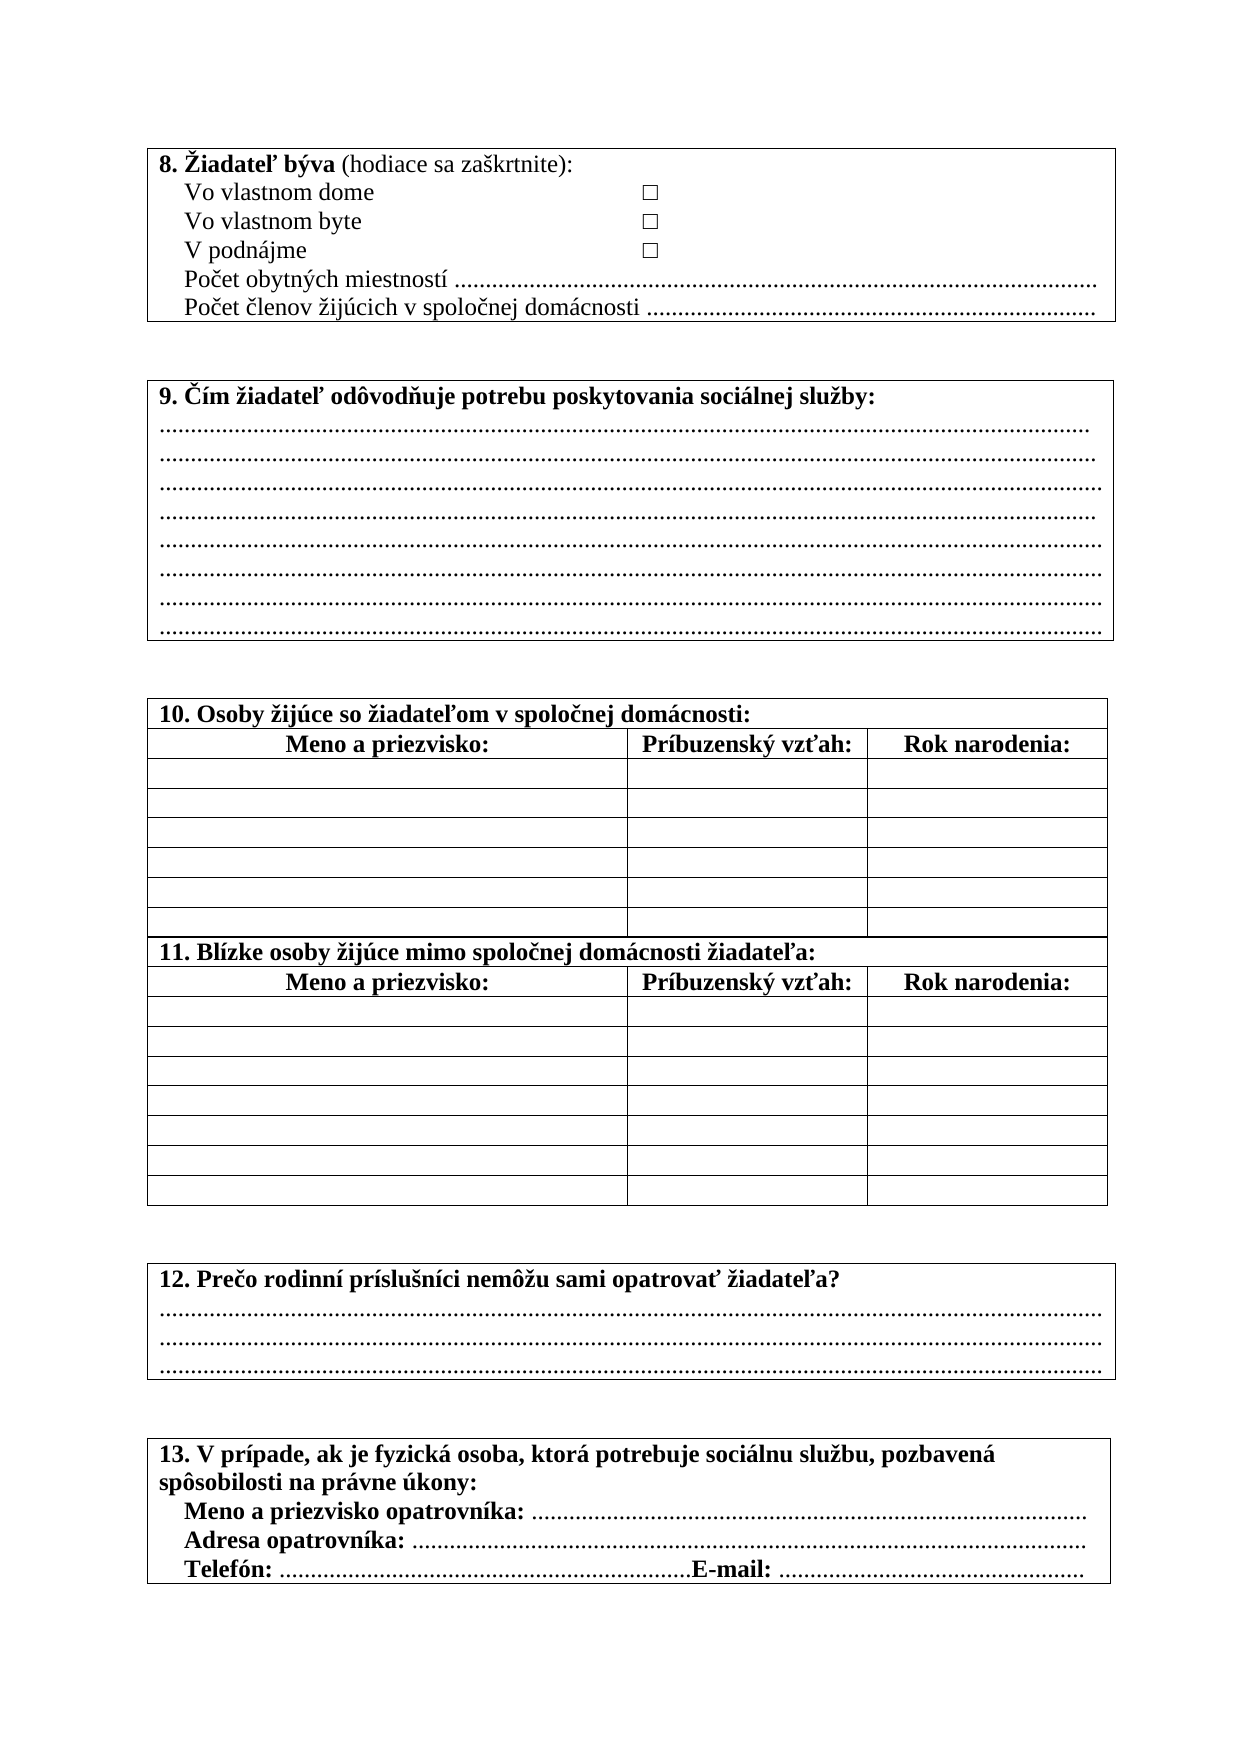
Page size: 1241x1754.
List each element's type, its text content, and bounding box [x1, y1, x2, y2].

table_cell Meno a priezvisko opatrovníka: ......................................................................................... [148, 1496, 1110, 1525]
table_cell □ [631, 235, 1115, 264]
table_cell [628, 1057, 867, 1085]
table_cell Rok narodenia: [868, 729, 1107, 758]
table_cell Príbuzenský vzťah: [628, 729, 867, 758]
table_cell [868, 1086, 1107, 1115]
table_cell [868, 759, 1107, 787]
table_cell [628, 1146, 867, 1175]
table_cell [148, 789, 627, 817]
table_cell ....................................................................................................................................................... [148, 467, 1113, 496]
table_cell [628, 1086, 867, 1115]
table_cell [1111, 1525, 1115, 1554]
table_cell Počet členov žijúcich v spoločnej domácnosti ........................................................................ [148, 293, 1115, 321]
table_cell Príbuzenský vzťah: [628, 967, 867, 996]
table_header 13. V prípade, ak je fyzická osoba, ktorá potrebuje sociálnu službu, pozbavená spôsobilosti na právne úkony: [148, 1439, 1110, 1496]
table_cell [148, 818, 627, 847]
table_cell ...................................................................................................................................................... [148, 496, 1113, 524]
table_cell [148, 1116, 627, 1145]
table_cell [868, 1146, 1107, 1175]
table_cell ..................................................................................................................................................................................................................................................................................................................................................................................................................................................................... [148, 1293, 1115, 1379]
table_cell [148, 1057, 627, 1085]
table_header 8. Žiadateľ býva (hodiace sa zaškrtnite): [148, 149, 631, 177]
table_cell Telefón: ..................................................................E-mail: ................................................. [148, 1554, 1110, 1582]
table_cell 11. Blízke osoby žijúce mimo spoločnej domácnosti žiadateľa: [148, 938, 1107, 966]
table_cell ...................................................................................................................................................... [148, 438, 1113, 467]
table_cell ....................................................................................................................................................... [148, 582, 1113, 611]
table_cell [868, 997, 1107, 1026]
table_header 12. Prečo rodinní príslušníci nemôžu sami opatrovať žiadateľa? [148, 1264, 1115, 1293]
table_cell [868, 878, 1107, 907]
table_cell [868, 818, 1107, 847]
table_cell □ [631, 178, 1115, 206]
table_cell Počet obytných miestností ....................................................................................................... [148, 264, 1115, 292]
table_header 10. Osoby žijúce so žiadateľom v spoločnej domácnosti: [148, 699, 1107, 728]
table_header [1111, 1438, 1115, 1496]
table_cell [148, 759, 627, 787]
table_cell [628, 759, 867, 787]
table_cell [148, 878, 627, 907]
table_cell [148, 1146, 627, 1175]
table_cell [628, 1116, 867, 1145]
table_cell [868, 1116, 1107, 1145]
table_header 9. Čím žiadateľ odôvodňuje potrebu poskytovania sociálnej služby: [148, 381, 1113, 409]
table_cell [628, 1027, 867, 1056]
table_cell Meno a priezvisko: [148, 729, 627, 758]
table_cell [868, 789, 1107, 817]
table_cell ....................................................................................................................................................... [148, 525, 1113, 553]
table_cell [868, 1057, 1107, 1085]
table_cell Rok narodenia: [868, 967, 1107, 996]
table_cell [148, 1027, 627, 1056]
table_header [631, 149, 1115, 177]
table_cell □ [631, 206, 1115, 235]
table_cell [628, 848, 867, 877]
table_cell [868, 1027, 1107, 1056]
table_cell [628, 997, 867, 1026]
table_cell Vo vlastnom dome [148, 178, 631, 206]
table_cell [148, 908, 627, 936]
table_cell [1111, 1554, 1115, 1582]
table_cell ....................................................................................................................................................... [148, 611, 1113, 639]
table_cell [628, 818, 867, 847]
table_cell [868, 1176, 1107, 1204]
table_cell Meno a priezvisko: [148, 967, 627, 996]
table_cell [628, 878, 867, 907]
table_cell ....................................................................................................................................................... [148, 553, 1113, 582]
table_cell [628, 908, 867, 936]
table_cell [148, 848, 627, 877]
table_cell [628, 789, 867, 817]
table_cell V podnájme [148, 235, 631, 264]
table_cell [1111, 1496, 1115, 1525]
table_cell Adresa opatrovníka: ............................................................................................................ [148, 1525, 1110, 1554]
table_cell Vo vlastnom byte [148, 206, 631, 235]
table_cell [148, 1176, 627, 1204]
table_cell [148, 1086, 627, 1115]
table_cell [868, 908, 1107, 936]
table_cell [148, 997, 627, 1026]
table_cell [868, 848, 1107, 877]
table_cell ..................................................................................................................................................... [148, 410, 1113, 438]
table_cell [628, 1176, 867, 1204]
